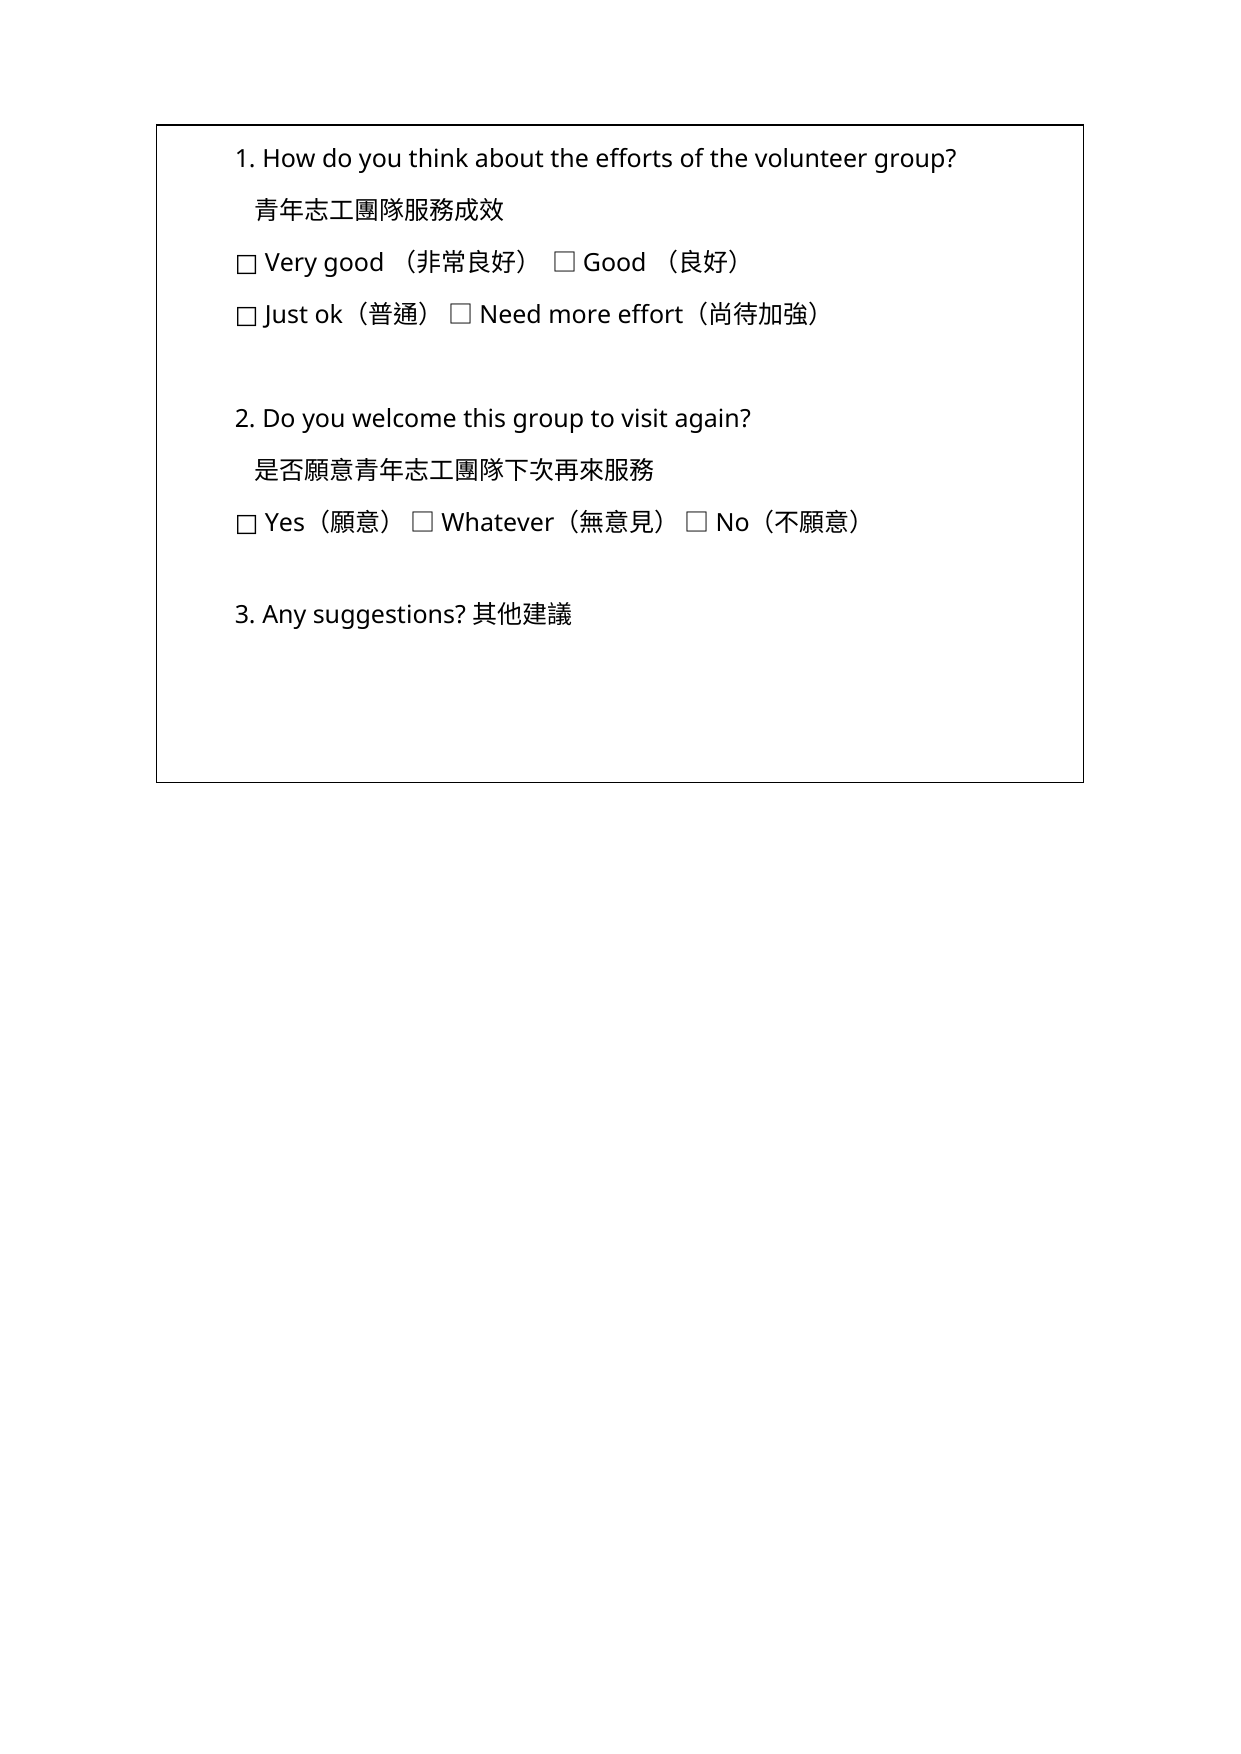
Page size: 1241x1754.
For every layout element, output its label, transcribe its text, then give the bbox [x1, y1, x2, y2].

table_cell 1. How do you think about the efforts of the volunteer group? 青年志工團隊服務成效 □ Very good （非常良好） □ Good （良好） □ Just ok（普通） □ Need more effort（尚待加強） 2. Do you welcome this group to visit again? 是否願意青年志工團隊下次再來服務 □ Yes（願意） □ Whatever（無意見） □ No（不願意） 3. Any suggestions? 其他建議 [157, 126, 1083, 782]
